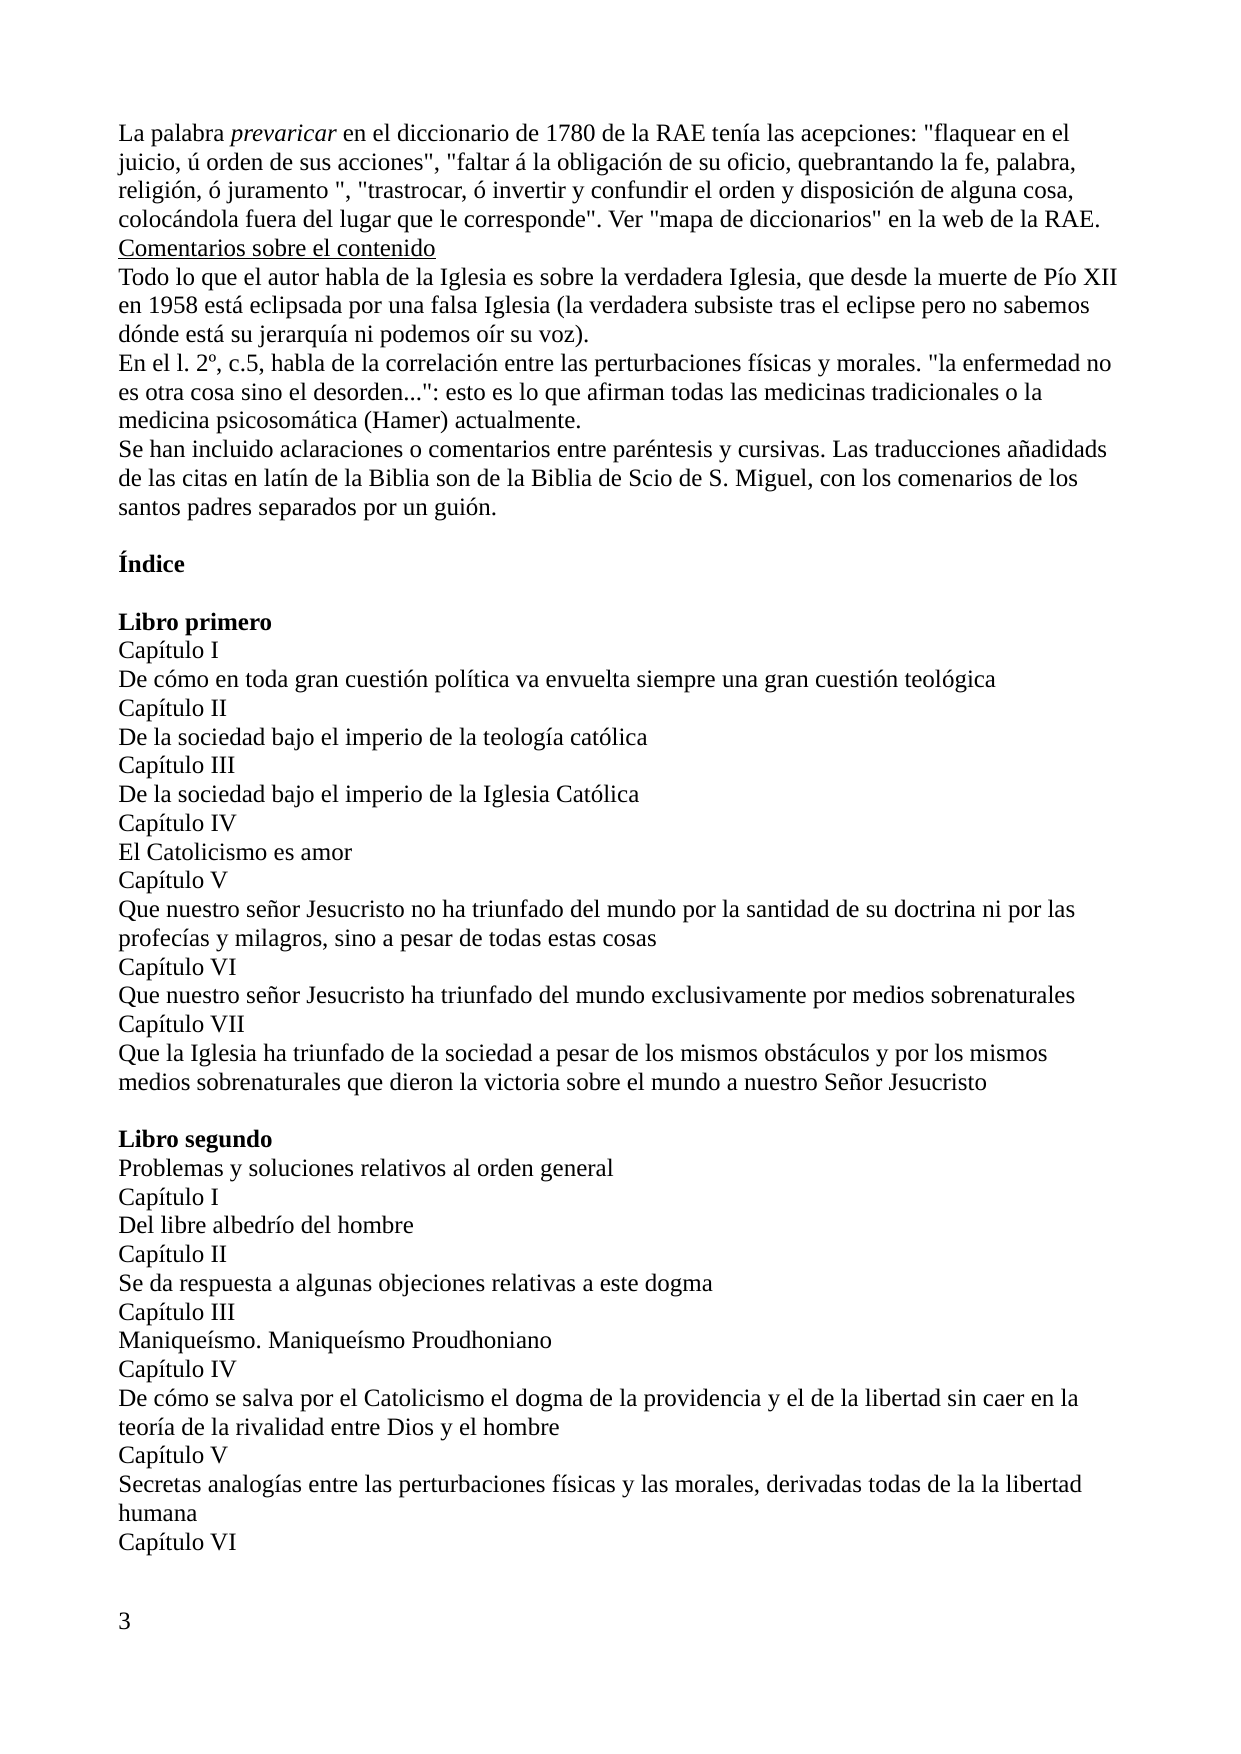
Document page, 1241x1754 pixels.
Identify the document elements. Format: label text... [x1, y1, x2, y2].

text Capítulo V [118, 1441, 1122, 1469]
text Capítulo IV [118, 808, 1122, 837]
text Secretas analogías entre las perturbaciones físicas y las morales, derivadas todas de la la libertad humana [118, 1469, 1122, 1527]
text Maniqueísmo. Maniqueísmo Proudhoniano [118, 1326, 1122, 1354]
text Capítulo VI [118, 952, 1122, 981]
text La palabra prevaricar en el diccionario de 1780 de la RAE tenía las acepciones: "flaquear en el juicio, ú orden de sus acciones", "faltar á la obligación de su oficio, quebrantando la fe, palabra, religión, ó juramento ", "trastrocar, ó invertir y confundir el orden y disposición de alguna cosa, colocándola fuera del lugar que le corresponde". Ver "mapa de diccionarios" en la web de la RAE. [118, 118, 1122, 233]
text De la sociedad bajo el imperio de la Iglesia Católica [118, 779, 1122, 808]
text Libro primero [118, 607, 1122, 636]
text Se han incluido aclaraciones o comentarios entre paréntesis y cursivas. Las traducciones añadidads de las citas en latín de la Biblia son de la Biblia de Scio de S. Miguel, con los comenarios de los santos padres separados por un guión. [118, 434, 1122, 521]
text Comentarios sobre el contenido [118, 233, 1122, 262]
text Capítulo II [118, 1239, 1122, 1268]
text Del libre albedrío del hombre [118, 1211, 1122, 1239]
text Que nuestro señor Jesucristo no ha triunfado del mundo por la santidad de su doctrina ni por las profecías y milagros, sino a pesar de todas estas cosas [118, 894, 1122, 952]
text El Catolicismo es amor [118, 837, 1122, 866]
text Se da respuesta a algunas objeciones relativas a este dogma [118, 1268, 1122, 1297]
text Problemas y soluciones relativos al orden general [118, 1153, 1122, 1182]
text Capítulo VI [118, 1527, 1122, 1556]
text Capítulo III [118, 751, 1122, 779]
text De cómo se salva por el Catolicismo el dogma de la providencia y el de la libertad sin caer en la teoría de la rivalidad entre Dios y el hombre [118, 1383, 1122, 1441]
text Capítulo VII [118, 1009, 1122, 1038]
text Capítulo I [118, 1182, 1122, 1211]
text Capítulo III [118, 1297, 1122, 1326]
text Capítulo II [118, 693, 1122, 722]
text Capítulo V [118, 866, 1122, 894]
text De la sociedad bajo el imperio de la teología católica [118, 722, 1122, 751]
text Índice [118, 549, 1122, 578]
text En el l. 2º, c.5, habla de la correlación entre las perturbaciones físicas y morales. "la enfermedad no es otra cosa sino el desorden...": esto es lo que afirman todas las medicinas tradicionales o la medicina psicosomática (Hamer) actualmente. [118, 348, 1122, 434]
text Todo lo que el autor habla de la Iglesia es sobre la verdadera Iglesia, que desde la muerte de Pío XII en 1958 está eclipsada por una falsa Iglesia (la verdadera subsiste tras el eclipse pero no sabemos dónde está su jerarquía ni podemos oír su voz). [118, 262, 1122, 348]
text Que nuestro señor Jesucristo ha triunfado del mundo exclusivamente por medios sobrenaturales [118, 981, 1122, 1009]
text Que la Iglesia ha triunfado de la sociedad a pesar de los mismos obstáculos y por los mismos medios sobrenaturales que dieron la victoria sobre el mundo a nuestro Señor Jesucristo [118, 1038, 1122, 1096]
text De cómo en toda gran cuestión política va envuelta siempre una gran cuestión teológica [118, 664, 1122, 693]
text Capítulo I [118, 636, 1122, 664]
text Libro segundo [118, 1124, 1122, 1153]
text Capítulo IV [118, 1354, 1122, 1383]
